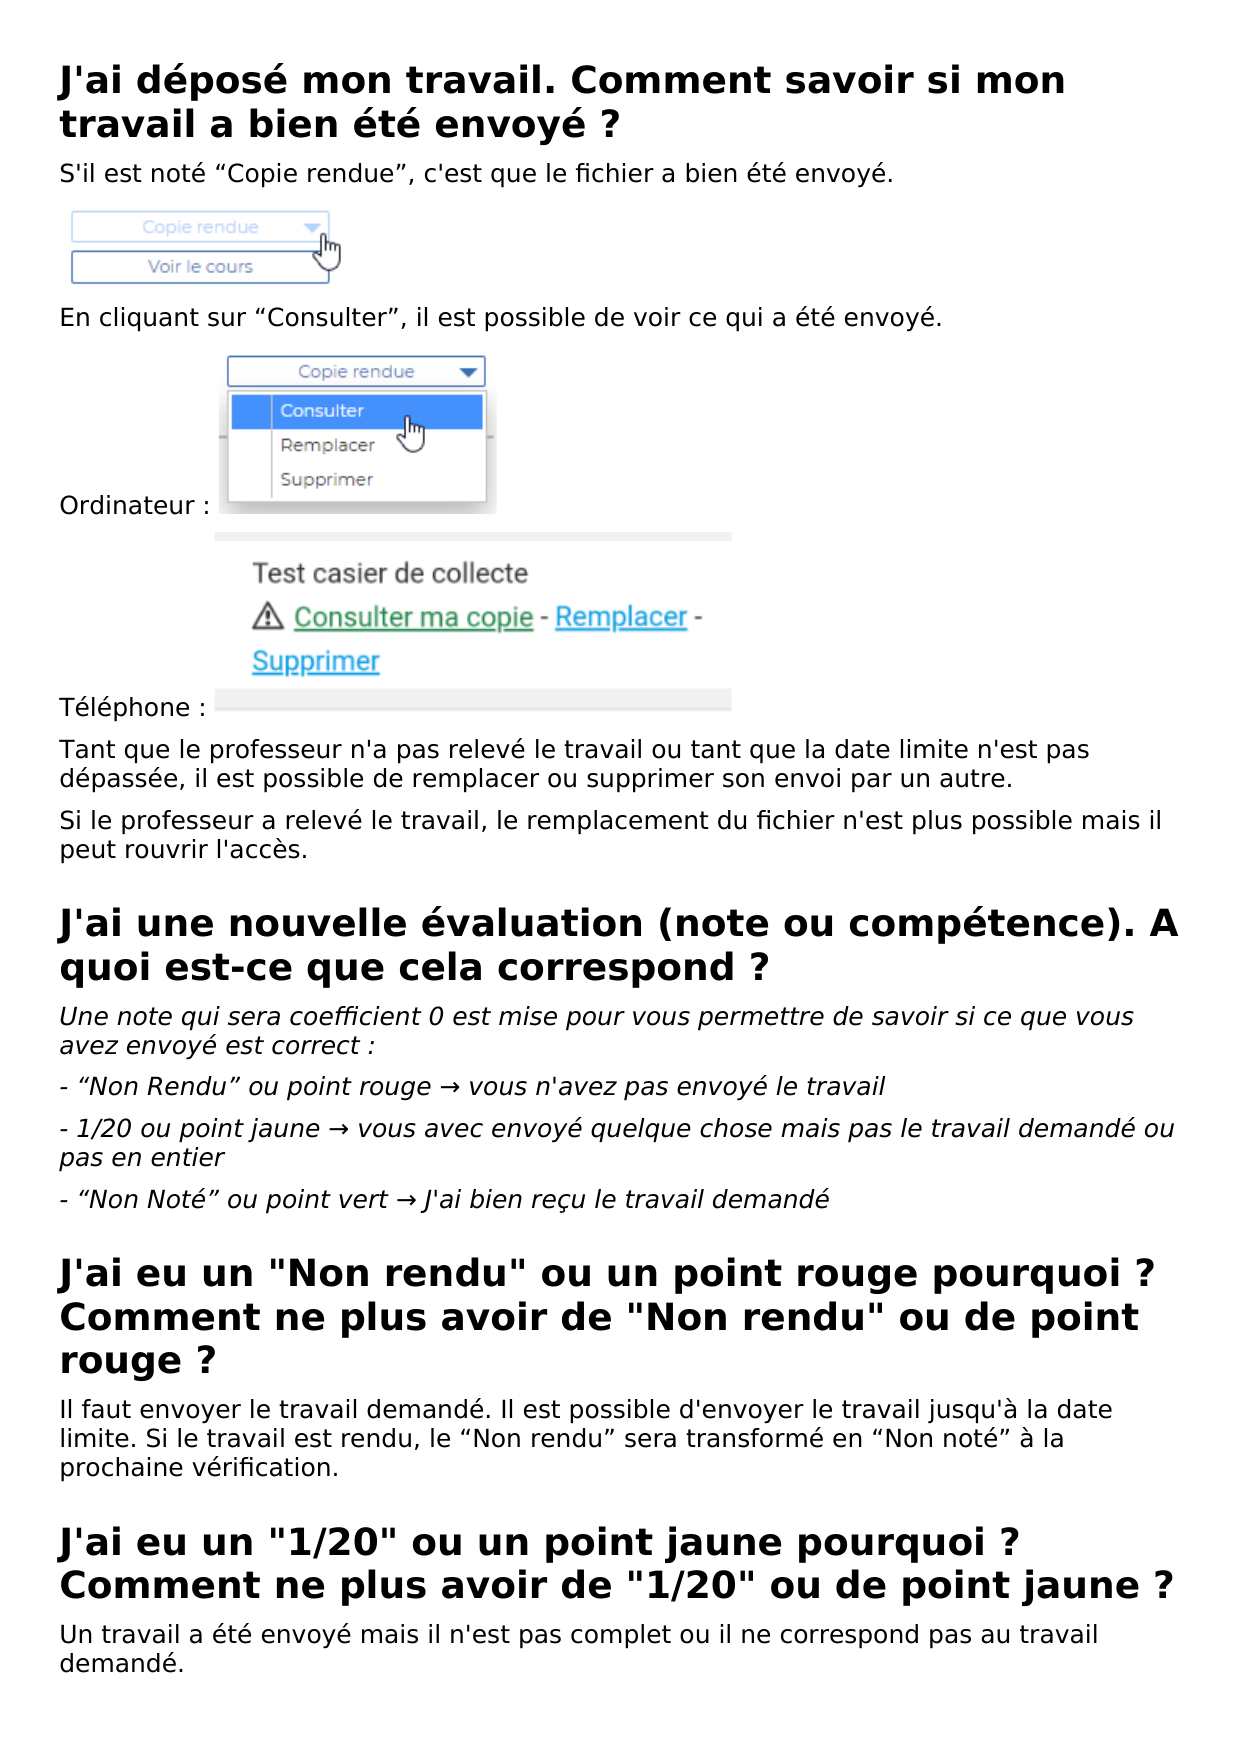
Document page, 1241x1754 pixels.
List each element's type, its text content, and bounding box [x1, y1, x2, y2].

text En cliquant sur “Consulter”, il est possible de voir ce qui a été envoyé. [59, 304, 1181, 333]
picture [214, 532, 732, 717]
text Une note qui sera coefficient 0 est mise pour vous permettre de savoir si ce que vous avez envoyé est correct : [59, 1002, 1181, 1060]
picture [59, 200, 344, 292]
text Téléphone : [59, 532, 1181, 723]
subtitle J'ai déposé mon travail. Comment savoir si mon travail a bien été envoyé ? [59, 59, 1181, 146]
subtitle J'ai eu un "Non rendu" ou un point rouge pourquoi ? Comment ne plus avoir de "Non rendu" ou de point rouge ? [59, 1252, 1181, 1383]
text Ordinateur : [59, 345, 1181, 520]
text Il faut envoyer le travail demandé. Il est possible d'envoyer le travail jusqu'à la date limite. Si le travail est rendu, le “Non rendu” sera transformé en “Non noté” à la prochaine vérification. [59, 1395, 1181, 1483]
text - “Non Noté” ou point vert → J'ai bien reçu le travail demandé [59, 1185, 1181, 1214]
text - 1/20 ou point jaune → vous avec envoyé quelque chose mais pas le travail demandé ou pas en entier [59, 1114, 1181, 1173]
subtitle J'ai eu un "1/20" ou un point jaune pourquoi ? Comment ne plus avoir de "1/20" ou de point jaune ? [59, 1520, 1181, 1607]
text S'il est noté “Copie rendue”, c'est que le fichier a bien été envoyé. [59, 159, 1181, 188]
text Un travail a été envoyé mais il n'est pas complet ou il ne correspond pas au travail demandé. [59, 1620, 1181, 1678]
text Si le professeur a relevé le travail, le remplacement du fichier n'est plus possible mais il peut rouvrir l'accès. [59, 806, 1181, 864]
text Tant que le professeur n'a pas relevé le travail ou tant que la date limite n'est pas dépassée, il est possible de remplacer ou supprimer son envoi par un autre. [59, 735, 1181, 794]
text - “Non Rendu” ou point rouge → vous n'avez pas envoyé le travail [59, 1073, 1181, 1102]
picture [218, 345, 497, 514]
subtitle J'ai une nouvelle évaluation (note ou compétence). A quoi est-ce que cela correspond ? [59, 902, 1181, 989]
